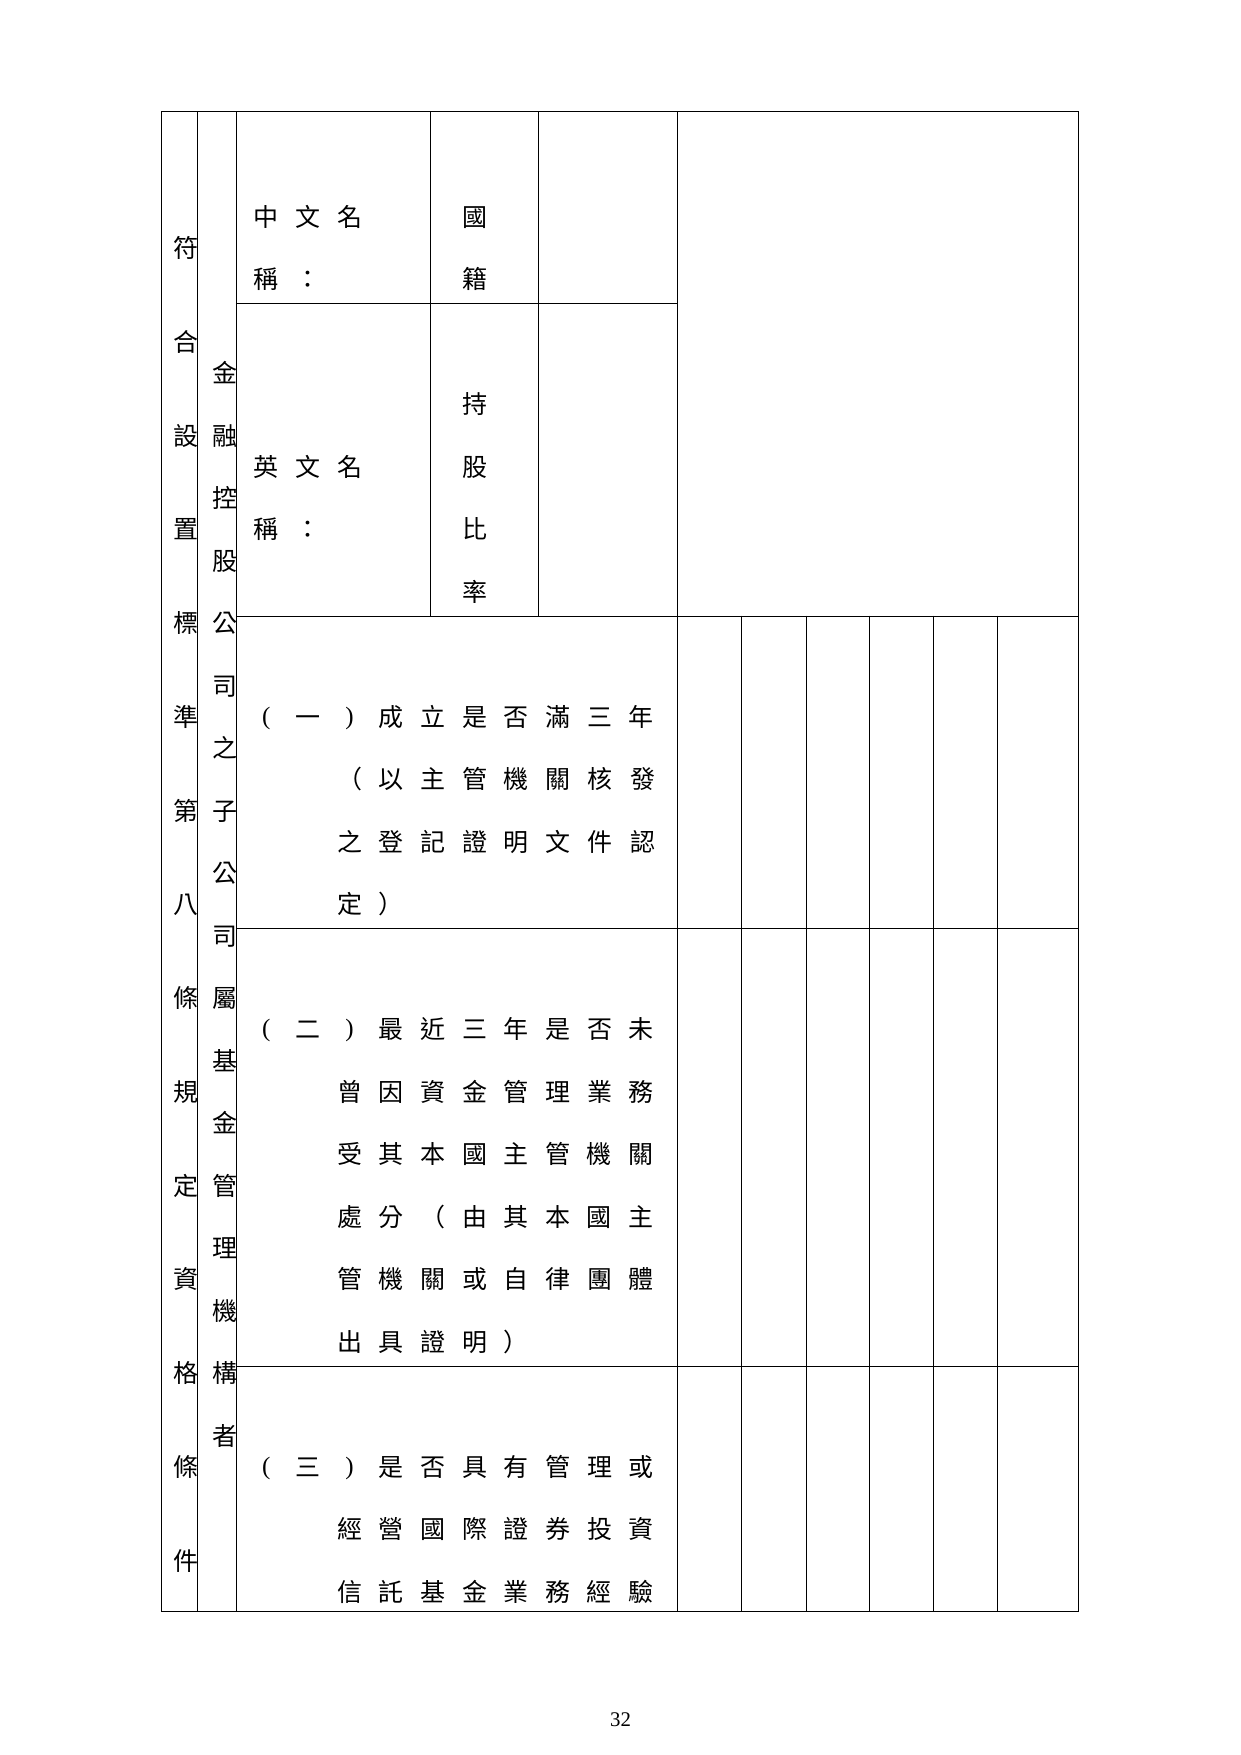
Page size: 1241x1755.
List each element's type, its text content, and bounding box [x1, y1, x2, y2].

table_header [539, 112, 677, 303]
table_cell (一)成立是否滿三年（以主管機關核發之登記證明文件認定） [237, 617, 677, 928]
table_cell [807, 929, 869, 1366]
table_cell [998, 1367, 1078, 1611]
table_cell [539, 304, 677, 616]
table_cell 持股比率 [431, 304, 538, 616]
table_cell [934, 617, 997, 928]
table_cell [742, 617, 806, 928]
table_header 中文名稱： [237, 112, 430, 303]
table_cell [807, 617, 869, 928]
table_cell [870, 617, 933, 928]
table_header [678, 112, 1078, 616]
table_cell [934, 929, 997, 1366]
table_cell (二)最近三年是否未曾因資金管理業務受其本國主管機關處分（由其本國主管機關或自律團體出具證明） [237, 929, 677, 1366]
table_cell [870, 929, 933, 1366]
table_cell [742, 929, 806, 1366]
table_cell [678, 617, 741, 928]
table_header 金融控股公司之子公司屬基金管理機構者 [198, 112, 236, 1611]
table_cell [934, 1367, 997, 1611]
table_cell (三)是否具有管理或經營國際證券投資信託基金業務經驗 [237, 1367, 677, 1611]
table_header 符合設置標準第八條規定資格條件 [162, 112, 197, 1611]
table_cell [998, 929, 1078, 1366]
table_cell [998, 617, 1078, 928]
table_cell 英文名稱： [237, 304, 430, 616]
table_cell [870, 1367, 933, 1611]
table_cell [678, 929, 741, 1366]
table_cell [678, 1367, 741, 1611]
table_header 國籍 [431, 112, 538, 303]
table_cell [807, 1367, 869, 1611]
table_cell [742, 1367, 806, 1611]
